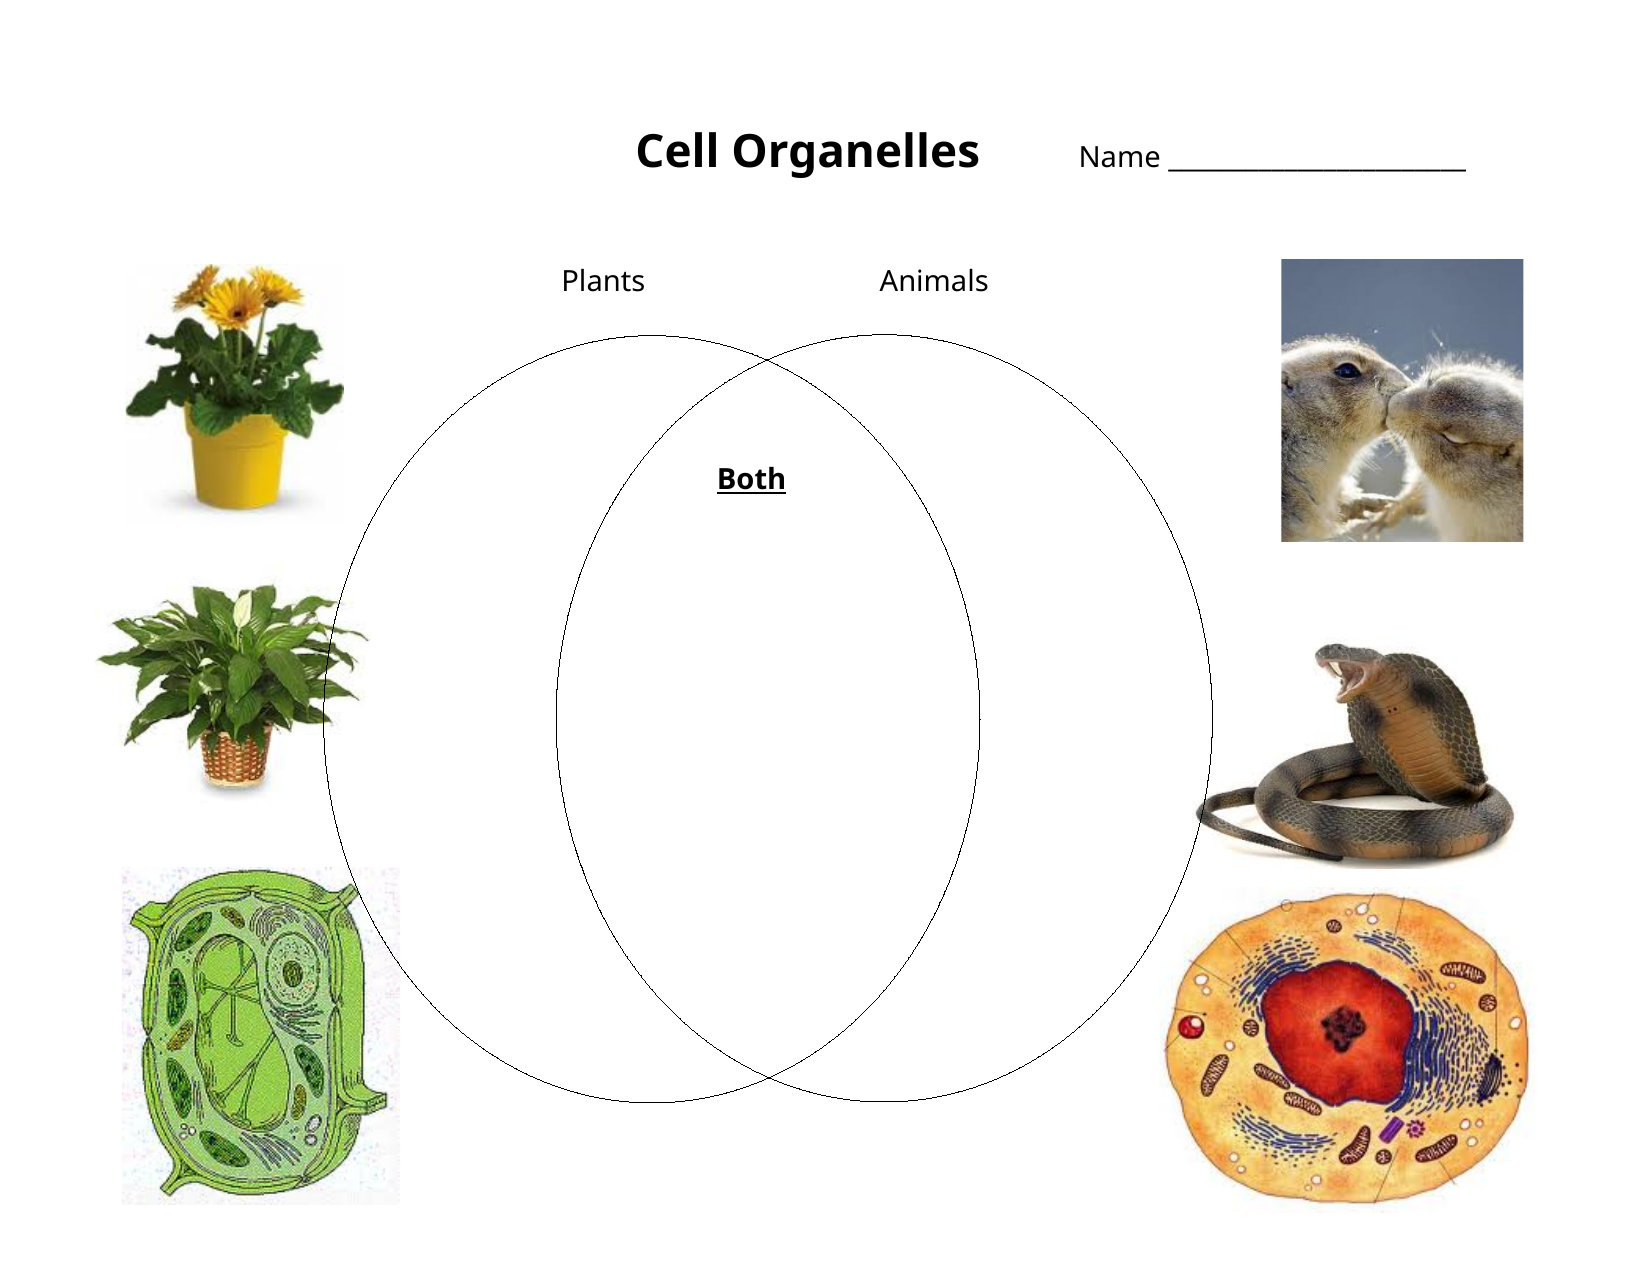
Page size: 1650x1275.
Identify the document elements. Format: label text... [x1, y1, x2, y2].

text [1524, 458, 1532, 498]
picture [1281, 259, 1524, 542]
text Plants Animals [118, 260, 1281, 299]
text Cell Organelles Name _______________________ [118, 118, 1532, 181]
picture [121, 867, 400, 1205]
text Both [344, 458, 1281, 498]
picture [1191, 637, 1528, 869]
text [1524, 260, 1532, 299]
text [118, 458, 125, 498]
picture [95, 264, 371, 843]
picture [1159, 887, 1538, 1213]
